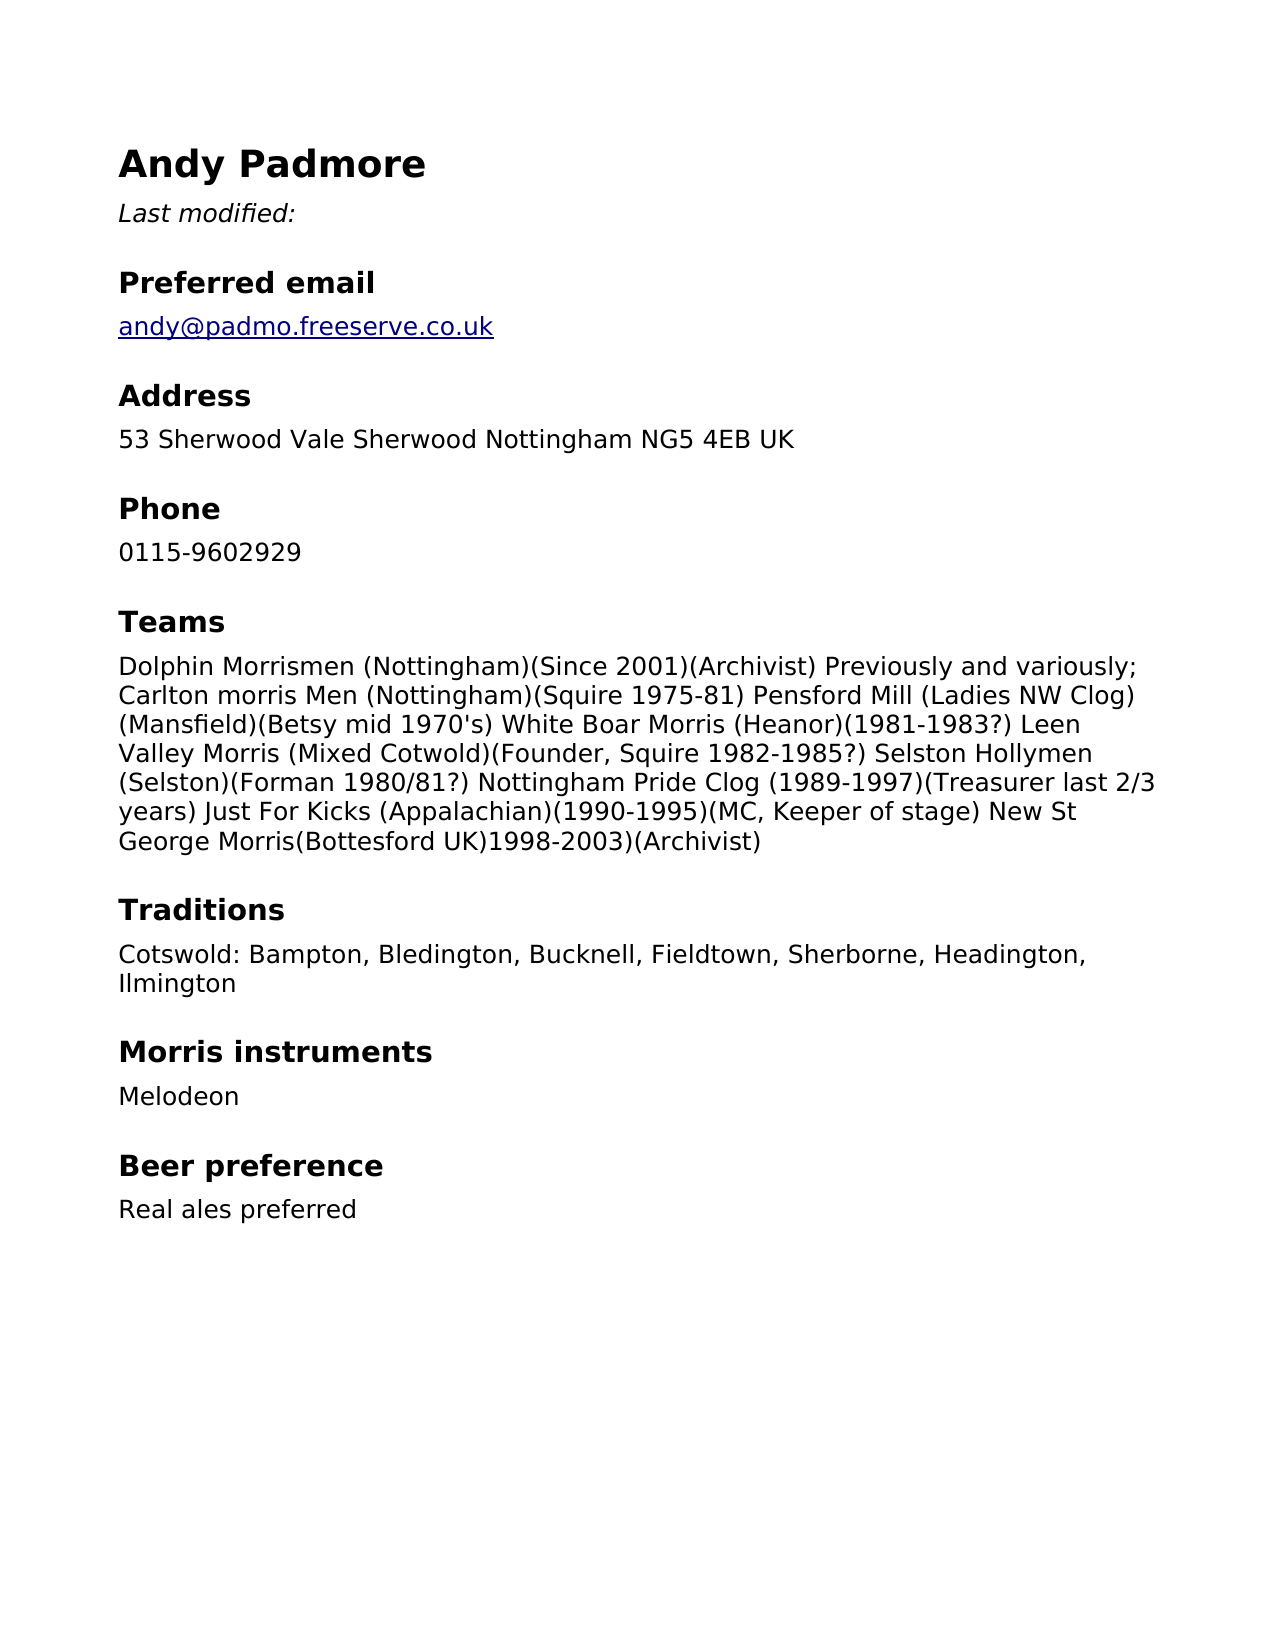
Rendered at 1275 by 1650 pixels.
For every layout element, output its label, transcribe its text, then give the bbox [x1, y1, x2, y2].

subtitle Address [118, 379, 1157, 413]
text 0115-9602929 [118, 539, 1157, 568]
subtitle Phone [118, 492, 1157, 526]
subtitle Beer preference [118, 1149, 1157, 1183]
subtitle Preferred email [118, 266, 1157, 300]
subtitle Traditions [118, 893, 1157, 927]
text 53 Sherwood Vale Sherwood Nottingham NG5 4EB UK [118, 426, 1157, 455]
text Real ales preferred [118, 1195, 1157, 1224]
text Cotswold: Bampton, Bledington, Bucknell, Fieldtown, Sherborne, Headington, Ilmington [118, 940, 1157, 998]
text Last modified: [118, 199, 1157, 228]
subtitle Teams [118, 605, 1157, 639]
text Melodeon [118, 1082, 1157, 1111]
subtitle Morris instruments [118, 1036, 1157, 1070]
text Dolphin Morrismen (Nottingham)(Since 2001)(Archivist) Previously and variously; Carlton morris Men (Nottingham)(Squire 1975-81) Pensford Mill (Ladies NW Clog)(Mansfield)(Betsy mid 1970's) White Boar Morris (Heanor)(1981-1983?) Leen Valley Morris (Mixed Cotwold)(Founder, Squire 1982-1985?) Selston Hollymen (Selston)(Forman 1980/81?) Nottingham Pride Clog (1989-1997)(Treasurer last 2/3 years) Just For Kicks (Appalachian)(1990-1995)(MC, Keeper of stage) New St George Morris(Bottesford UK)1998-2003)(Archivist) [118, 652, 1157, 856]
subtitle Andy Padmore [118, 143, 1157, 187]
text andy@padmo.freeserve.co.uk [118, 312, 1157, 342]
